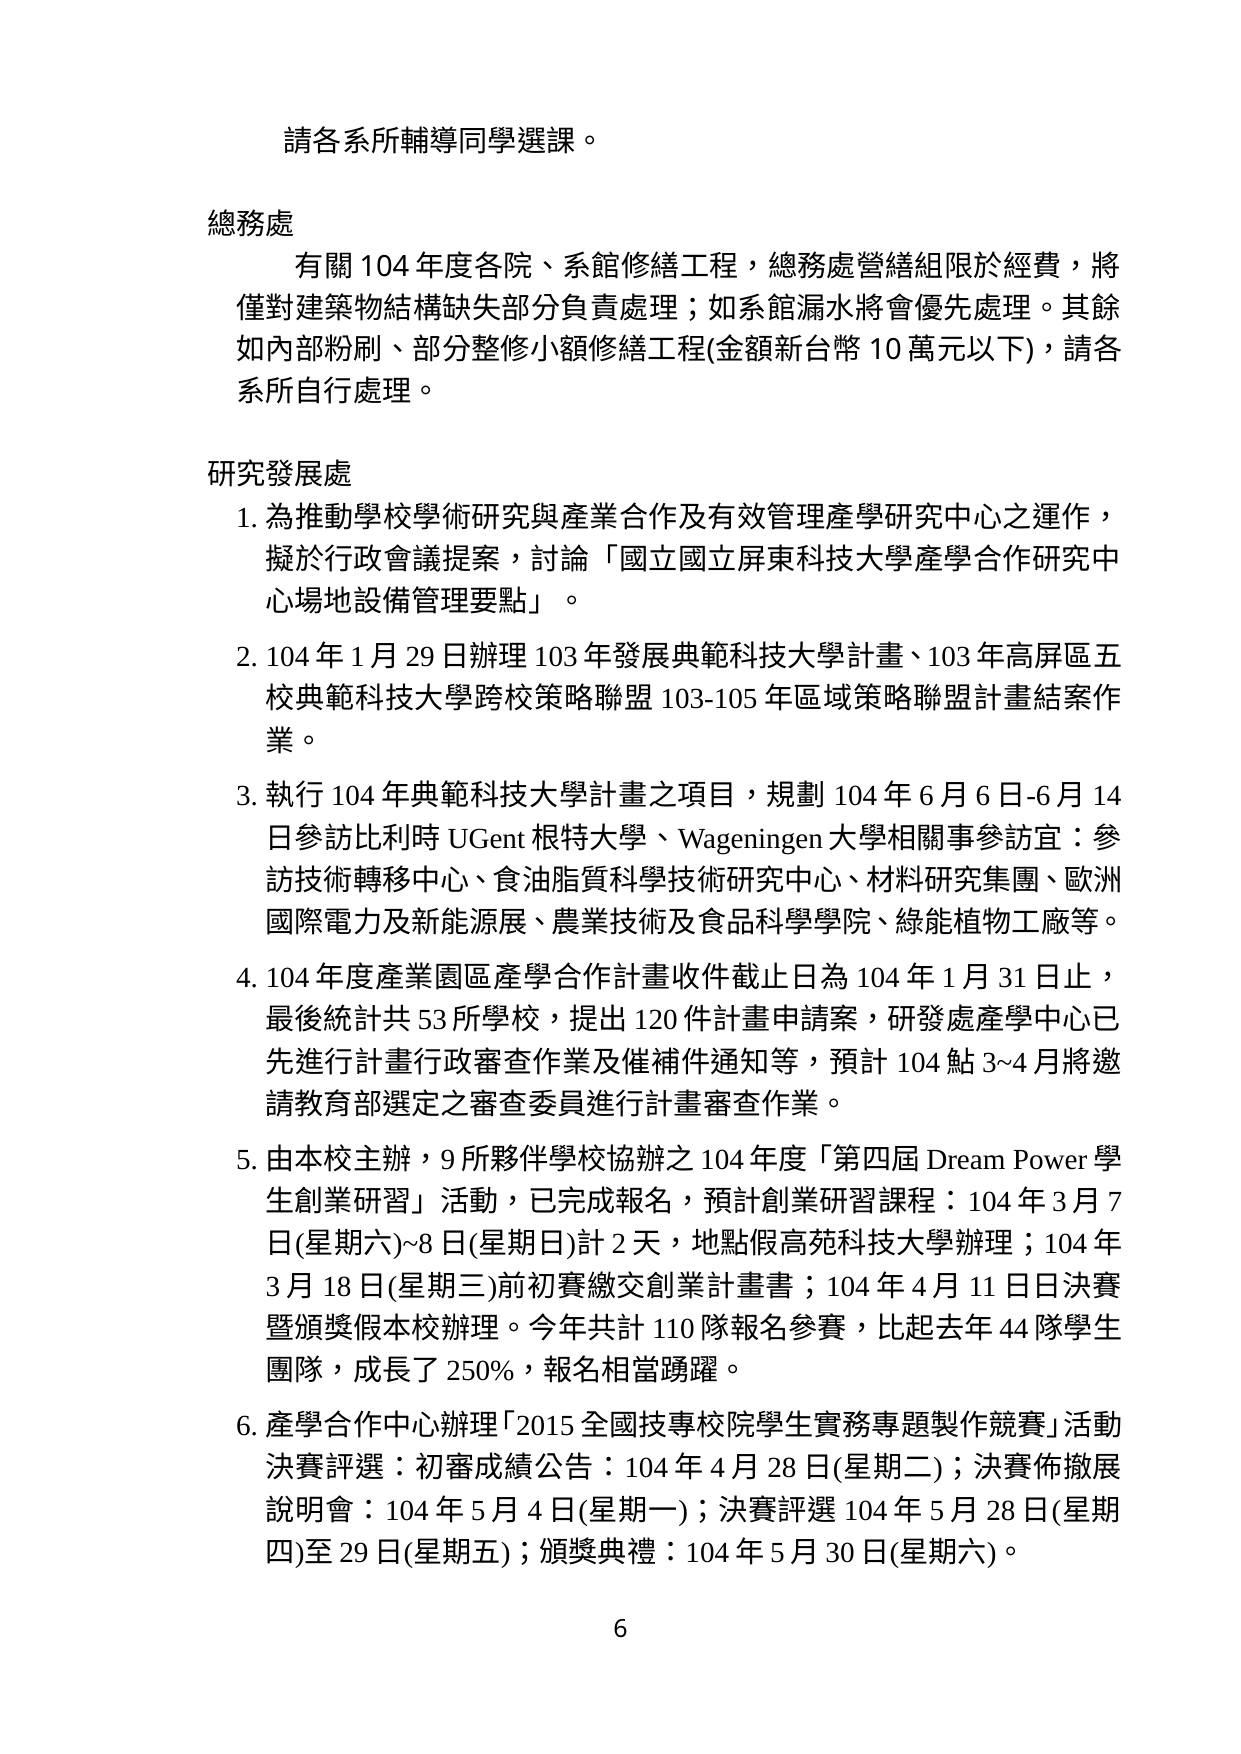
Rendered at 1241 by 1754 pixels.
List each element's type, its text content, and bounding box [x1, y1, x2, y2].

list 產學合作中心辦理「2015全國技專校院學生實務專題製作競賽」活動決賽評選：初審成績公告：104年4月28日(星期二)；決賽佈撤展說明會：104年5月4日(星期一)；決賽評選104年5月28日(星期四)至29日(星期五)；頒獎典禮：104年5月30日(星期六)。 [236, 1401, 1122, 1571]
text 總務處 [207, 201, 1122, 243]
text 請各系所輔導同學選課。 [236, 118, 1122, 160]
list 由本校主辦，9所夥伴學校協辦之104年度「第四屆Dream Power學生創業研習」活動，已完成報名，預計創業研習課程：104年3月7日(星期六)~8日(星期日)計2天，地點假高苑科技大學辦理；104年3月18日(星期三)前初賽繳交創業計畫書；104年4月11日日決賽暨頒獎假本校辦理。今年共計110隊報名參賽，比起去年44隊學生團隊，成長了250%，報名相當踴躍。 [236, 1135, 1122, 1389]
text 研究發展處 [207, 451, 1122, 493]
list 執行104年典範科技大學計畫之項目，規劃104年6月6日-6月14日參訪比利時UGent根特大學、Wageningen大學相關事參訪宜：參訪技術轉移中心、食油脂質科學技術研究中心、材料研究集團、歐洲國際電力及新能源展、農業技術及食品科學學院、綠能植物工廠等。 [236, 772, 1122, 941]
list 為推動學校學術研究與產業合作及有效管理產學研究中心之運作，擬於行政會議提案，討論「國立國立屏東科技大學產學合作研究中心場地設備管理要點」。 [236, 493, 1122, 620]
text 有關104年度各院、系館修繕工程，總務處營繕組限於經費，將僅對建築物結構缺失部分負責處理；如系館漏水將會優先處理。其餘如內部粉刷、部分整修小額修繕工程(金額新台幣10萬元以下)，請各系所自行處理。 [236, 243, 1122, 410]
list 104年1月29日辦理103年發展典範科技大學計畫、103年高屏區五校典範科技大學跨校策略聯盟103-105年區域策略聯盟計畫結案作業。 [236, 632, 1122, 759]
list 104年度產業園區產學合作計畫收件截止日為104年1月31日止，最後統計共53所學校，提出120件計畫申請案，研發處產學中心已先進行計畫行政審查作業及催補件通知等，預計104鮎3~4月將邀請教育部選定之審查委員進行計畫審查作業。 [236, 953, 1122, 1123]
